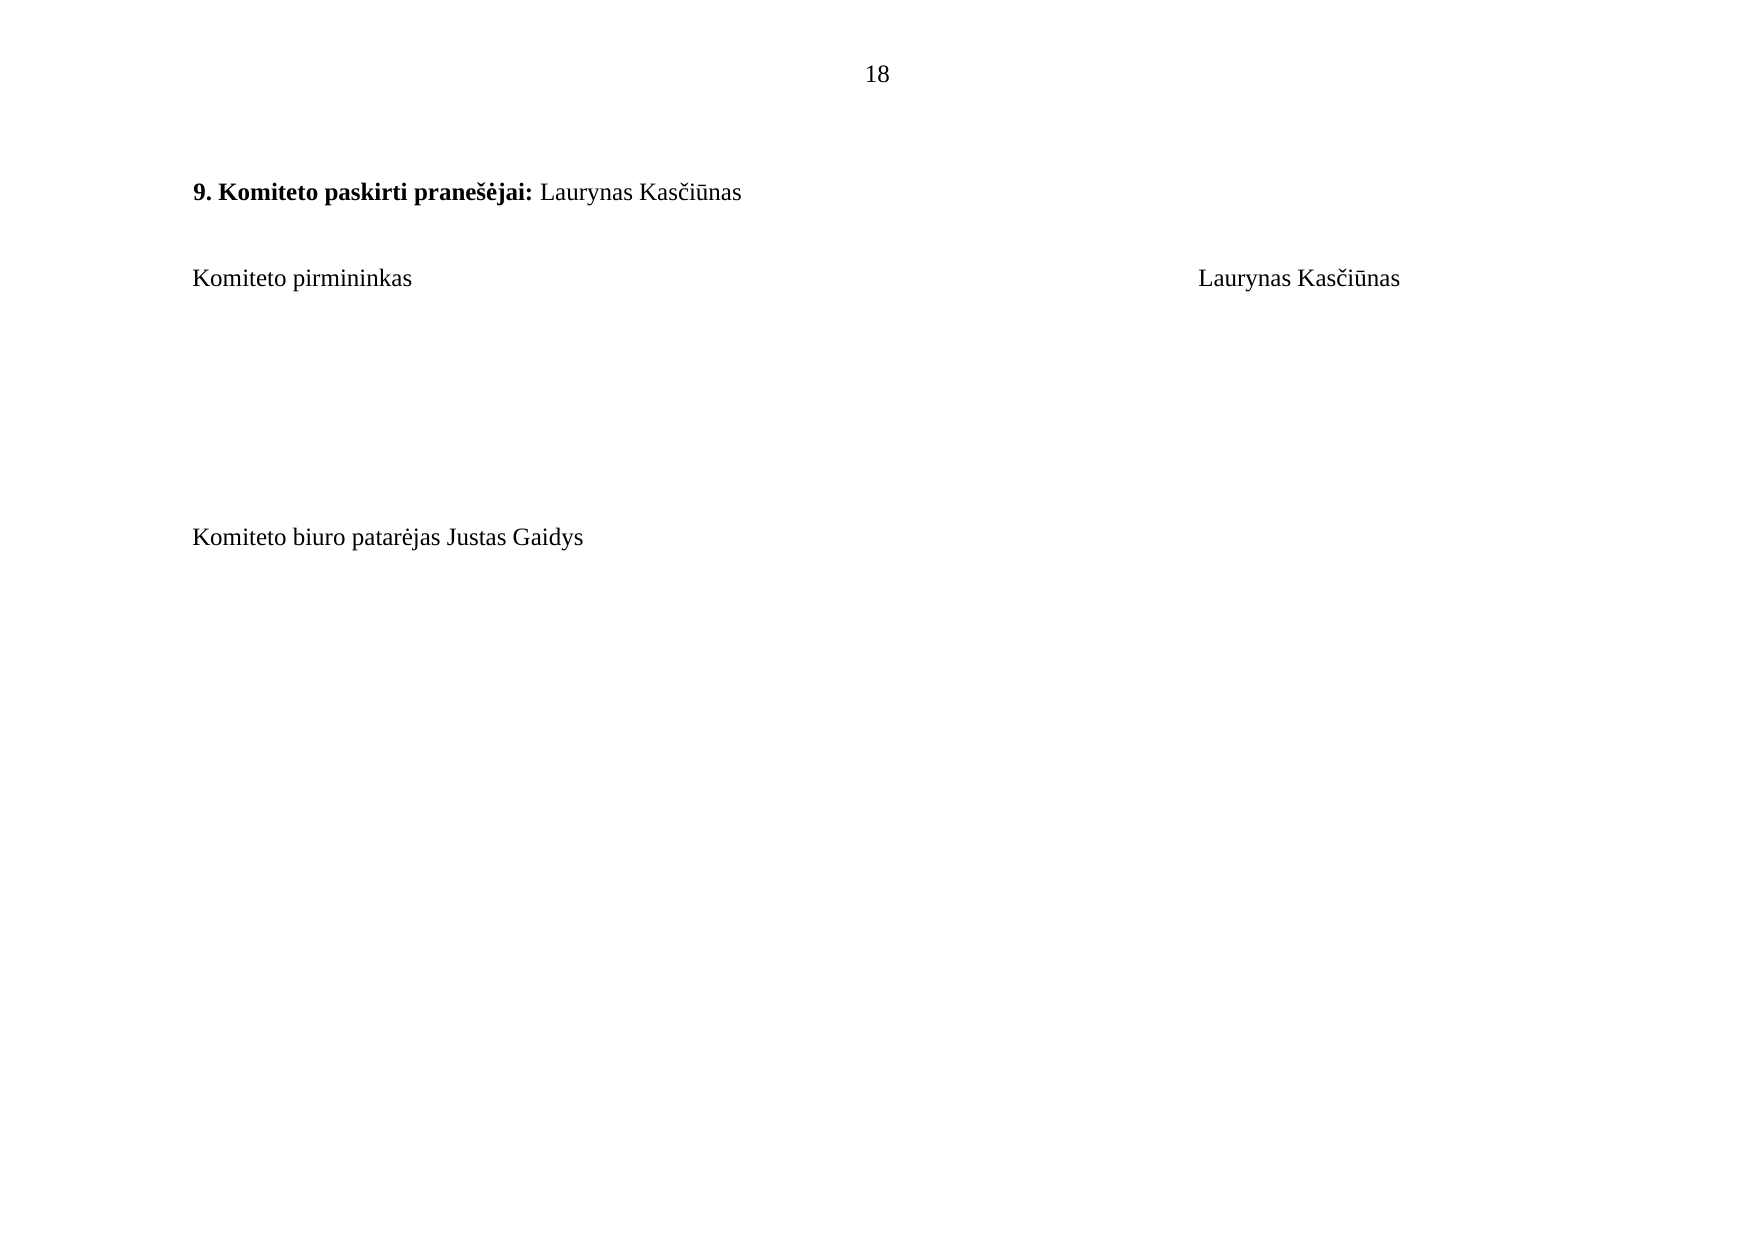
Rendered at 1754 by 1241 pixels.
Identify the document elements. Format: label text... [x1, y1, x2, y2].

text Komiteto biuro patarėjas Justas Gaidys [118, 522, 1636, 551]
text 9. Komiteto paskirti pranešėjai: Laurynas Kasčiūnas [118, 177, 1636, 206]
text Komiteto pirmininkas Laurynas Kasčiūnas [118, 263, 1636, 292]
